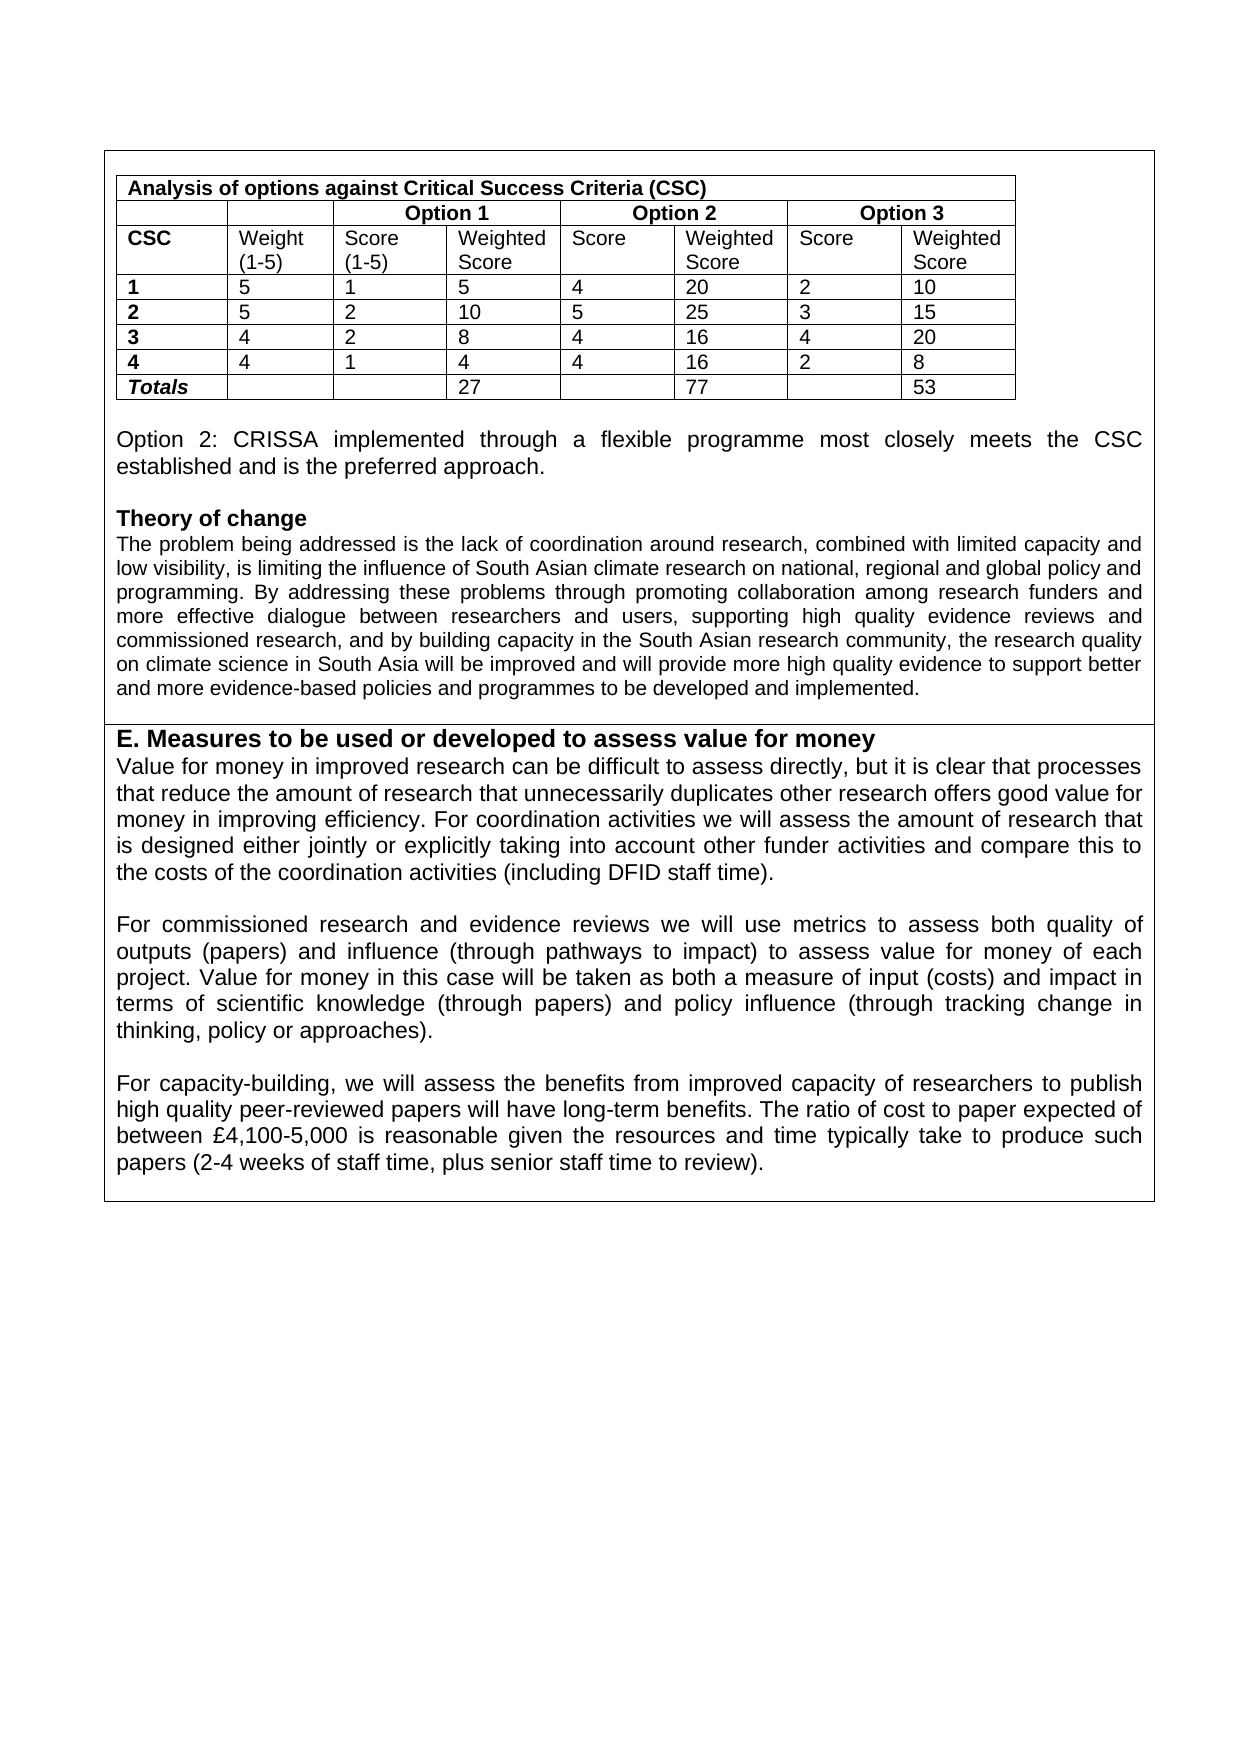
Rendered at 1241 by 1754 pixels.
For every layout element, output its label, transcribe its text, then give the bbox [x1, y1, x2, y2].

table_cell 5 [561, 300, 674, 324]
table_cell 10 [902, 275, 1015, 299]
table_cell 2 [334, 300, 446, 324]
table_cell 1 [334, 275, 446, 299]
table_cell [334, 375, 446, 399]
table_cell 4 [561, 275, 674, 299]
table_cell Option 2: CRISSA implemented through a flexible programme most closely meets the CSC established and is the preferred approach. Theory of change The problem being addressed is the lack of coordination around research, combined with limited capacity and low visibility, is limiting the influence of South Asian climate research on national, regional and global policy and programming. By addressing these problems through promoting collaboration among research funders and more effective dialogue between researchers and users, supporting high quality evidence reviews and commissioned research, and by building capacity in the South Asian research community, the research quality on climate science in South Asia will be improved and will provide more high quality evidence to support better and more evidence-based policies and programmes to be developed and implemented. [105, 151, 1154, 723]
table_cell [117, 201, 227, 225]
table_cell Option 1 [334, 201, 560, 225]
table_cell 1 [334, 350, 446, 374]
table_cell 3 [117, 325, 227, 349]
table_cell 2 [788, 275, 901, 299]
table_cell 10 [447, 300, 560, 324]
table_cell 3 [788, 300, 901, 324]
table_cell 4 [447, 350, 560, 374]
table_cell Totals [117, 375, 227, 399]
table_cell 15 [902, 300, 1015, 324]
table_cell 4 [228, 325, 333, 349]
table_cell [228, 201, 333, 225]
table_cell 27 [447, 375, 560, 399]
table_cell [228, 375, 333, 399]
table_cell 4 [561, 325, 674, 349]
table_cell 4 [117, 350, 227, 374]
table_cell Score [561, 226, 674, 274]
table_cell 25 [675, 300, 787, 324]
table_header Analysis of options against Critical Success Criteria (CSC) [117, 176, 1015, 200]
table_cell Weight (1-5) [228, 226, 333, 274]
table_cell 2 [117, 300, 227, 324]
table_cell 77 [675, 375, 787, 399]
table_cell E. Measures to be used or developed to assess value for money Value for money in improved research can be difficult to assess directly, but it is clear that processes that reduce the amount of research that unnecessarily duplicates other research offers good value for money in improving efficiency. For coordination activities we will assess the amount of research that is designed either jointly or explicitly taking into account other funder activities and compare this to the costs of the coordination activities (including DFID staff time). For commissioned research and evidence reviews we will use metrics to assess both quality of outputs (papers) and influence (through pathways to impact) to assess value for money of each project. Value for money in this case will be taken as both a measure of input (costs) and impact in terms of scientific knowledge (through papers) and policy influence (through tracking change in thinking, policy or approaches). For capacity-building, we will assess the benefits from improved capacity of researchers to publish high quality peer-reviewed papers will have long-term benefits. The ratio of cost to paper expected of between £4,100-5,000 is reasonable given the resources and time typically take to produce such papers (2-4 weeks of staff time, plus senior staff time to review). [105, 725, 1154, 1201]
table_cell 2 [788, 350, 901, 374]
table_cell Score [788, 226, 901, 274]
table_cell 16 [675, 325, 787, 349]
table_cell 8 [902, 350, 1015, 374]
table_cell 20 [675, 275, 787, 299]
table_cell [788, 375, 901, 399]
table_cell Option 2 [561, 201, 787, 225]
table_cell CSC [117, 226, 227, 274]
table_cell Weighted Score [902, 226, 1015, 274]
table_cell 16 [675, 350, 787, 374]
table_cell 4 [561, 350, 674, 374]
table_cell [561, 375, 674, 399]
table_cell 4 [788, 325, 901, 349]
table_cell 5 [228, 300, 333, 324]
table_cell 20 [902, 325, 1015, 349]
table_cell Score (1-5) [334, 226, 446, 274]
table_cell 2 [334, 325, 446, 349]
table_cell 4 [228, 350, 333, 374]
table_cell 5 [228, 275, 333, 299]
table_cell 5 [447, 275, 560, 299]
table_cell 1 [117, 275, 227, 299]
table_cell Option 3 [788, 201, 1015, 225]
table_cell Weighted Score [675, 226, 787, 274]
table_cell 8 [447, 325, 560, 349]
table_cell 53 [902, 375, 1015, 399]
table_cell Weighted Score [447, 226, 560, 274]
